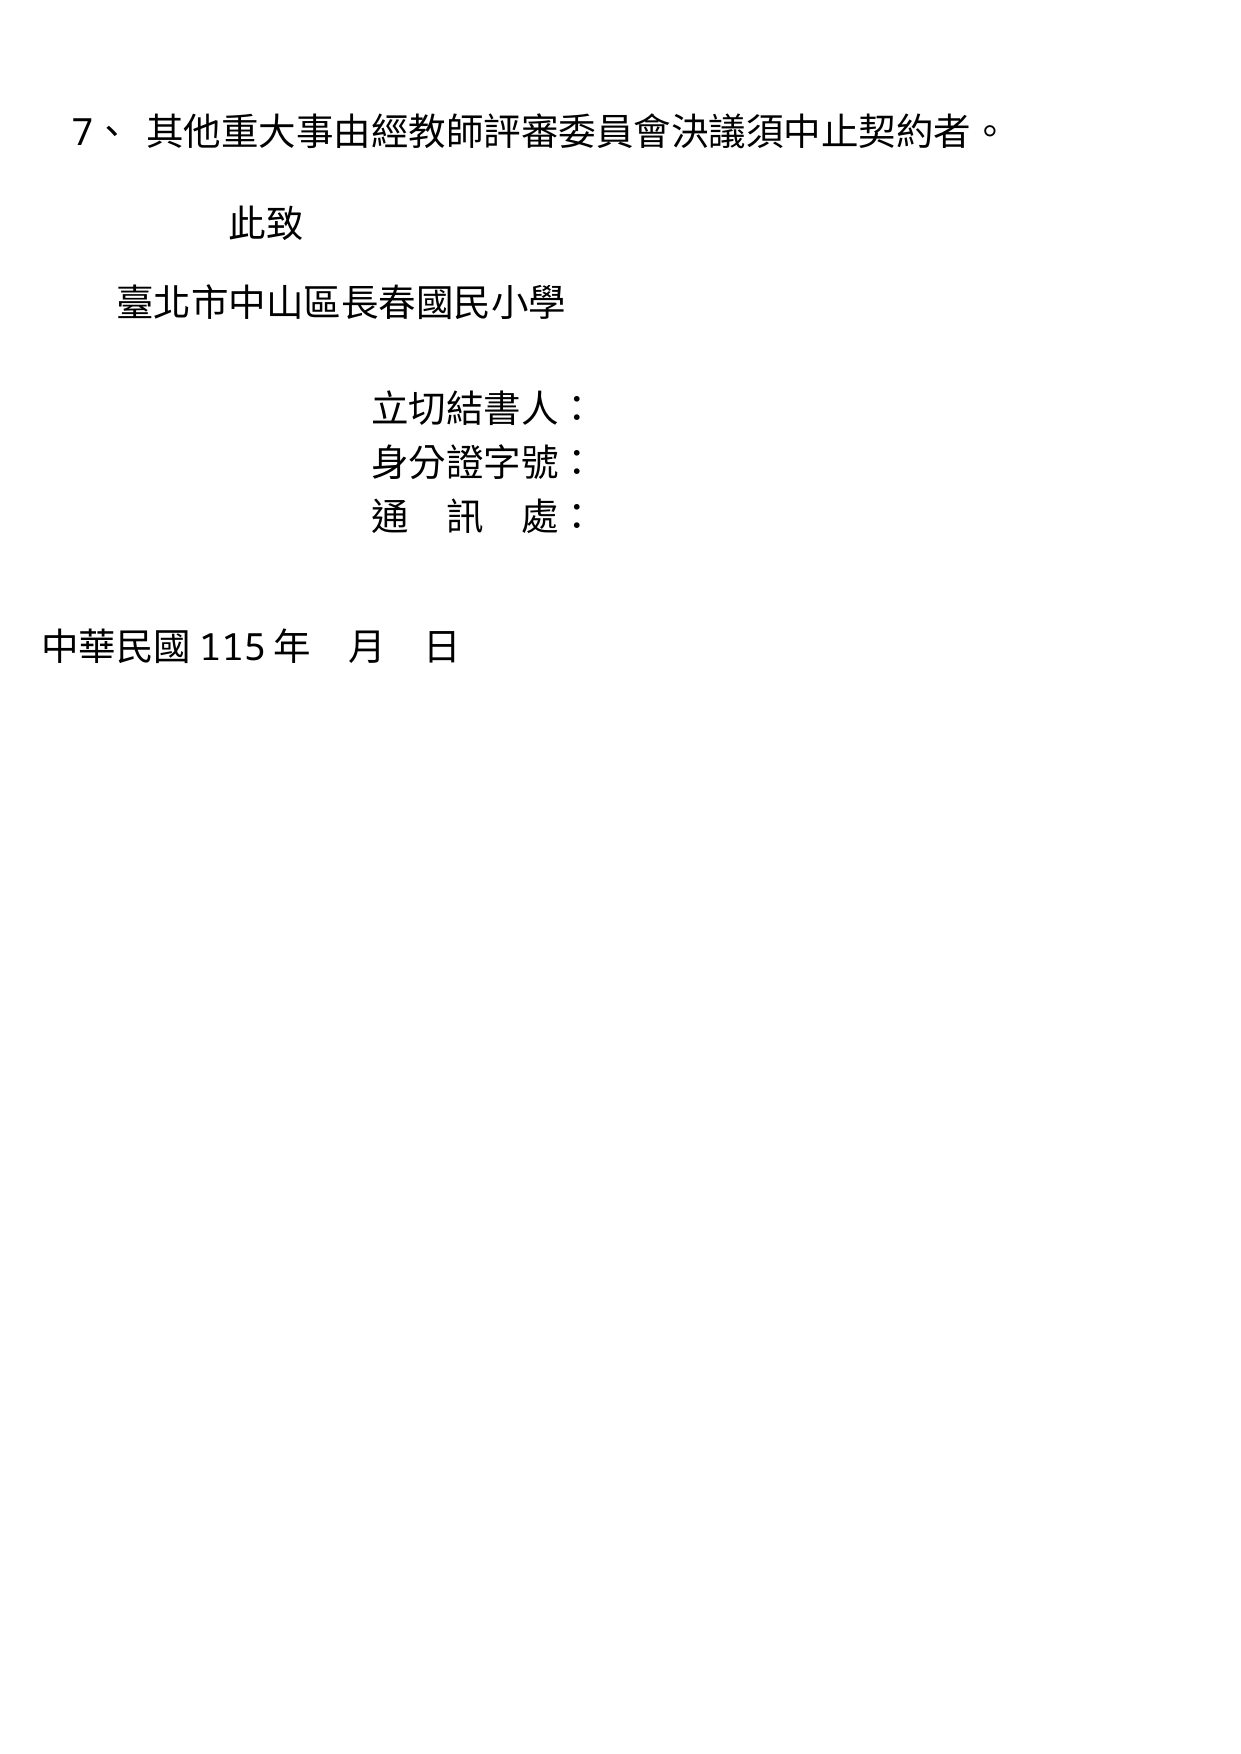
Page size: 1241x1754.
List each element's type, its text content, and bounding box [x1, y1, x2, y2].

text 臺北市中山區長春國民小學 [71, 273, 1169, 327]
text 通 訊 處： [371, 487, 1169, 541]
text 立切結書人： [371, 378, 1169, 433]
text 中華民國115年 月 日 [41, 616, 1169, 671]
text 身分證字號： [371, 433, 1169, 487]
text 此致 [71, 193, 1169, 248]
list 其他重大事由經教師評審委員會決議須中止契約者。 [71, 102, 1169, 156]
